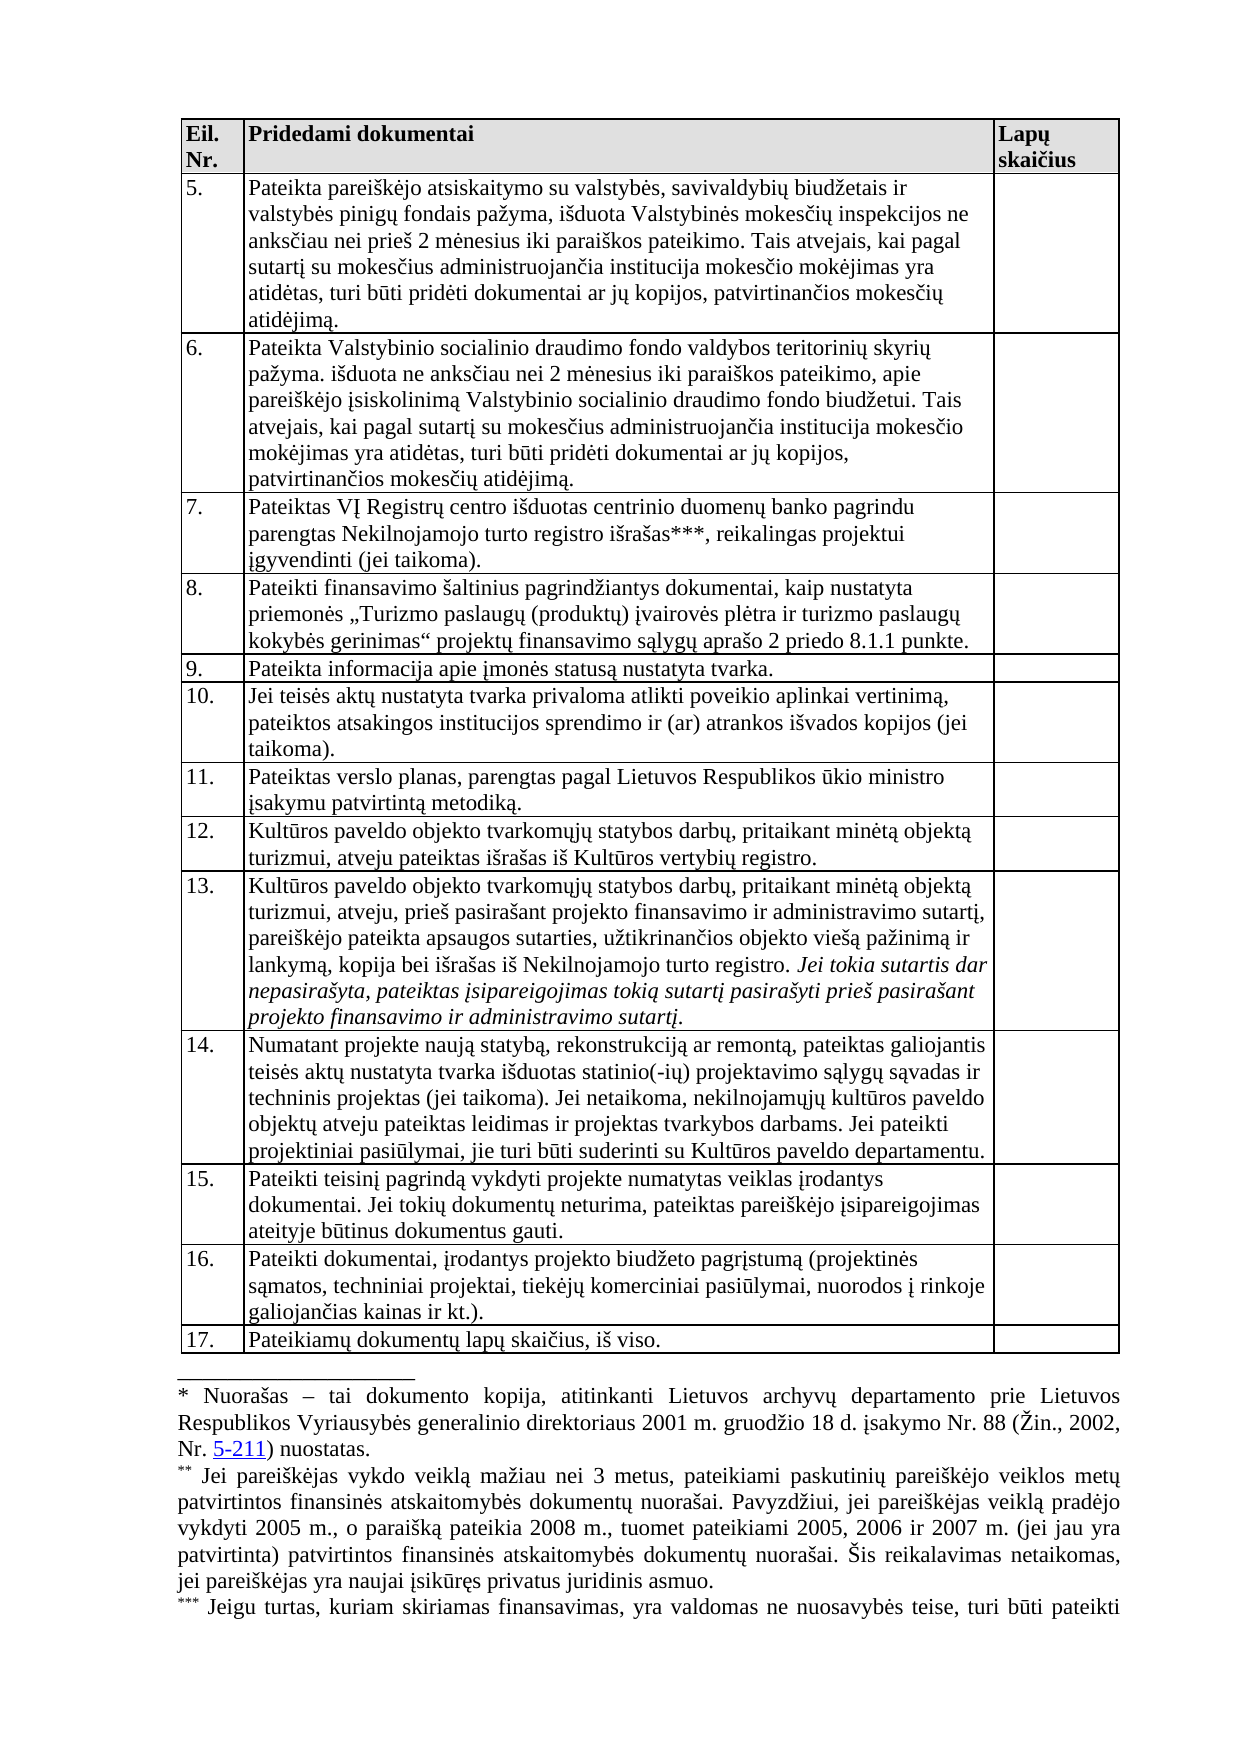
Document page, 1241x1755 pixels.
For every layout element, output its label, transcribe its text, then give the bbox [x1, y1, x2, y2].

table_header Lapų skaičius [995, 120, 1118, 172]
table_cell [995, 683, 1118, 762]
table_cell 9. [182, 655, 186, 681]
table_cell 11. [182, 763, 243, 816]
text ** Jei pareiškėjas vykdo veiklą mažiau nei 3 metus, pateikiami paskutinių pareiškėjo veiklos metų patvirtintos finansinės atskaitomybės dokumentų nuorašai. Pavyzdžiui, jei pareiškėjas veiklą pradėjo vykdyti 2005 m., o paraišką pateikia 2008 m., tuomet pateikiami 2005, 2006 ir 2007 m. (jei jau yra patvirtinta) patvirtintos finansinės atskaitomybės dokumentų nuorašai. Šis reikalavimas netaikomas, jei pareiškėjas yra naujai įsikūręs privatus juridinis asmuo. [177, 1462, 1122, 1593]
table_cell 5. [182, 174, 243, 332]
table_cell [995, 872, 1118, 1030]
table_cell 14. [182, 1031, 243, 1163]
text ___________________ [177, 1354, 1122, 1383]
table_cell [995, 817, 1118, 870]
table_cell 12. [182, 817, 243, 870]
table_cell [995, 174, 1118, 332]
text * Nuorašas – tai dokumento kopija, atitinkanti Lietuvos archyvų departamento prie Lietuvos Respublikos Vyriausybės generalinio direktoriaus 2001 m. gruodžio 18 d. įsakymo Nr. 88 (Žin., 2002, Nr. 5-211) nuostatas. [177, 1383, 1122, 1462]
table_cell [995, 1245, 1118, 1324]
table_cell [995, 574, 1118, 653]
table_header Pridedami dokumentai [245, 120, 993, 172]
table_cell [995, 1165, 1118, 1244]
table_cell [995, 763, 1118, 816]
table_cell 13. [182, 872, 243, 1030]
table_cell 15. [182, 1165, 243, 1244]
table_cell 16. [182, 1245, 243, 1324]
table_cell 6. [182, 334, 243, 492]
text *** Jeigu turtas, kuriam skiriamas finansavimas, yra valdomas ne nuosavybės teise, turi būti pateikti [177, 1593, 1122, 1620]
table_cell 10. [182, 683, 243, 762]
table_cell 7. [182, 493, 243, 572]
table_cell 8. [182, 574, 243, 653]
table_header Eil. Nr. [182, 120, 243, 172]
table_cell 17. [182, 1326, 186, 1352]
table_cell [995, 334, 1118, 492]
table_cell [995, 493, 1118, 572]
table_cell [995, 1031, 1118, 1163]
